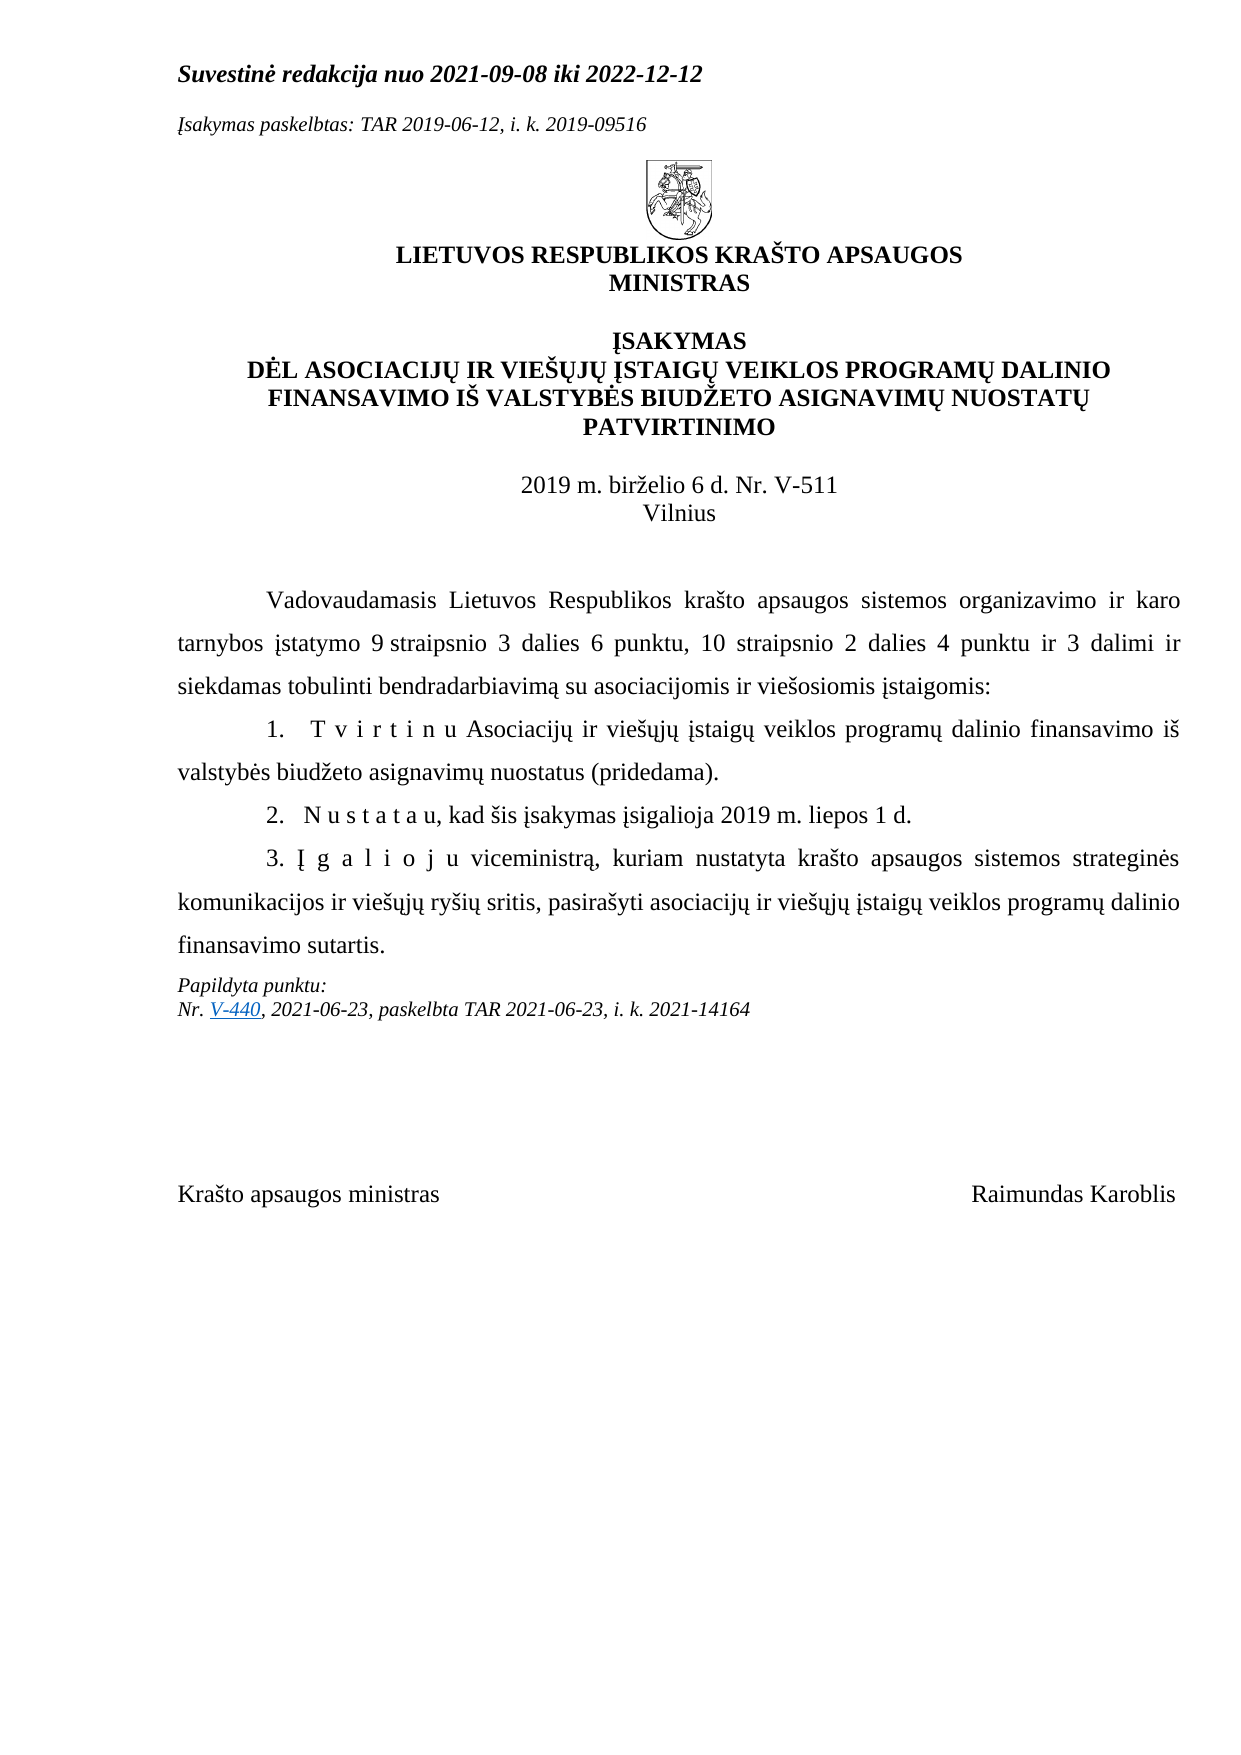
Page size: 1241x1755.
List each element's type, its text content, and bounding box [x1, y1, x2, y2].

text Krašto apsaugos ministras Raimundas Karoblis [177, 1179, 1181, 1208]
text LIETUVOS RESPUBLIKOS KRAŠTO APSAUGOS [177, 240, 1181, 268]
text 2. N u s t a t a u, kad šis įsakymas įsigalioja 2019 m. liepos 1 d. [266, 800, 1181, 829]
text 2019 m. birželio 6 d. Nr. V-511 [177, 470, 1181, 498]
text Vilnius [177, 498, 1181, 527]
text MINISTRAS [177, 268, 1181, 297]
text 3. Į g a l i o j u viceministrą, kuriam nustatyta krašto apsaugos sistemos strateginės komunikacijos ir viešųjų ryšių sritis, pasirašyti asociacijų ir viešųjų įstaigų veiklos programų dalinio finansavimo sutartis. [177, 843, 1181, 958]
text Vadovaudamasis Lietuvos Respublikos krašto apsaugos sistemos organizavimo ir karo tarnybos įstatymo 9 straipsnio 3 dalies 6 punktu, 10 straipsnio 2 dalies 4 punktu ir 3 dalimi ir siekdamas tobulinti bendradarbiavimą su asociacijomis ir viešosiomis įstaigomis: [177, 585, 1181, 700]
text Suvestinė redakcija nuo 2021-09-08 iki 2022-12-12 [177, 59, 1181, 88]
text DĖL ASOCIACIJŲ IR VIEŠŲJŲ ĮSTAIGŲ VEIKLOS PROGRAMŲ DALINIO FINANSAVIMO IŠ VALSTYBĖS BIUDŽETO ASIGNAVIMŲ NUOSTATŲ PATVIRTINIMO [177, 355, 1181, 441]
text Papildyta punktu: [177, 973, 1181, 997]
text Įsakymas paskelbtas: TAR 2019-06-12, i. k. 2019-09516 [177, 112, 1181, 136]
text 1. T v i r t i n u Asociacijų ir viešųjų įstaigų veiklos programų dalinio finansavimo iš valstybės biudžeto asignavimų nuostatus (pridedama). [177, 714, 1181, 786]
subtitle ĮSAKYMAS [177, 326, 1181, 355]
text Nr. V-440, 2021-06-23, paskelbta TAR 2021-06-23, i. k. 2021-14164 [177, 997, 1181, 1021]
